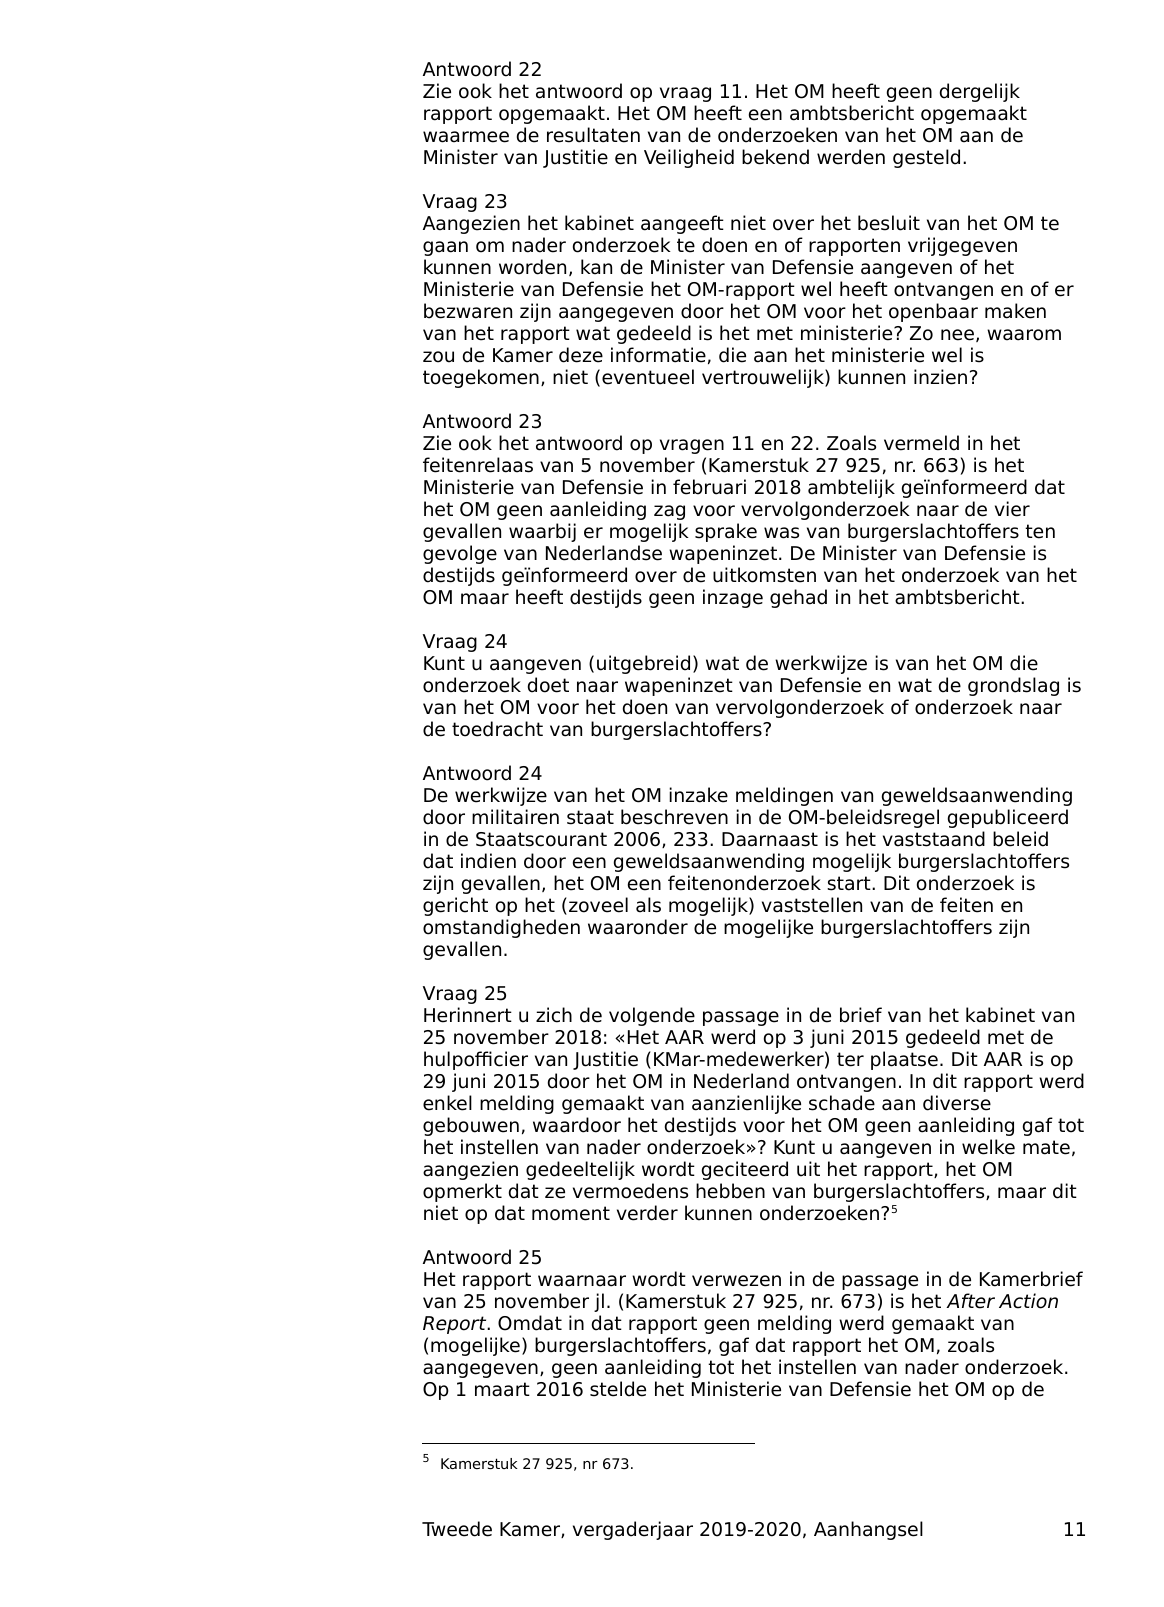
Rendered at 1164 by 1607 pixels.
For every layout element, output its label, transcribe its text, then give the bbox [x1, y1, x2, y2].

text Het rapport waarnaar wordt verwezen in de passage in de Kamerbrief van 25 november jl. (Kamerstuk 27 925, nr. 673) is het After Action Report. Omdat in dat rapport geen melding werd gemaakt van (mogelijke) burgerslachtoffers, gaf dat rapport het OM, zoals aangegeven, geen aanleiding tot het instellen van nader onderzoek. Op 1 maart 2016 stelde het Ministerie van Defensie het OM op de [422, 1269, 1087, 1401]
text Vraag 25 [422, 983, 1087, 1005]
text De werkwijze van het OM inzake meldingen van geweldsaanwending door militairen staat beschreven in de OM-beleidsregel gepubliceerd in de Staatscourant 2006, 233. Daarnaast is het vaststaand beleid dat indien door een geweldsaanwending mogelijk burgerslachtoffers zijn gevallen, het OM een feitenonderzoek start. Dit onderzoek is gericht op het (zoveel als mogelijk) vaststellen van de feiten en omstandigheden waaronder de mogelijke burgerslachtoffers zijn gevallen. [422, 785, 1087, 961]
text Aangezien het kabinet aangeeft niet over het besluit van het OM te gaan om nader onderzoek te doen en of rapporten vrijgegeven kunnen worden, kan de Minister van Defensie aangeven of het Ministerie van Defensie het OM-rapport wel heeft ontvangen en of er bezwaren zijn aangegeven door het OM voor het openbaar maken van het rapport wat gedeeld is het met ministerie? Zo nee, waarom zou de Kamer deze informatie, die aan het ministerie wel is toegekomen, niet (eventueel vertrouwelijk) kunnen inzien? [422, 213, 1087, 389]
text Zie ook het antwoord op vraag 11. Het OM heeft geen dergelijk rapport opgemaakt. Het OM heeft een ambtsbericht opgemaakt waarmee de resultaten van de onderzoeken van het OM aan de Minister van Justitie en Veiligheid bekend werden gesteld. [422, 81, 1087, 169]
text Antwoord 25 [422, 1247, 1087, 1269]
text Vraag 23 [422, 191, 1087, 213]
text Kamerstuk 27 925, nr 673. [422, 1452, 1087, 1474]
text Antwoord 22 [422, 59, 1087, 81]
text Kunt u aangeven (uitgebreid) wat de werkwijze is van het OM die onderzoek doet naar wapeninzet van Defensie en wat de grondslag is van het OM voor het doen van vervolgonderzoek of onderzoek naar de toedracht van burgerslachtoffers? [422, 653, 1087, 741]
text Antwoord 23 [422, 411, 1087, 433]
text Vraag 24 [422, 631, 1087, 653]
text Antwoord 24 [422, 763, 1087, 785]
text Herinnert u zich de volgende passage in de brief van het kabinet van 25 november 2018: «Het AAR werd op 3 juni 2015 gedeeld met de hulpofficier van Justitie (KMar-medewerker) ter plaatse. Dit AAR is op 29 juni 2015 door het OM in Nederland ontvangen. In dit rapport werd enkel melding gemaakt van aanzienlijke schade aan diverse gebouwen, waardoor het destijds voor het OM geen aanleiding gaf tot het instellen van nader onderzoek»? Kunt u aangeven in welke mate, aangezien gedeeltelijk wordt geciteerd uit het rapport, het OM opmerkt dat ze vermoedens hebben van burgerslachtoffers, maar dit niet op dat moment verder kunnen onderzoeken? [422, 1005, 1087, 1225]
text Zie ook het antwoord op vragen 11 en 22. Zoals vermeld in het feitenrelaas van 5 november (Kamerstuk 27 925, nr. 663) is het Ministerie van Defensie in februari 2018 ambtelijk geïnformeerd dat het OM geen aanleiding zag voor vervolgonderzoek naar de vier gevallen waarbij er mogelijk sprake was van burgerslachtoffers ten gevolge van Nederlandse wapeninzet. De Minister van Defensie is destijds geïnformeerd over de uitkomsten van het onderzoek van het OM maar heeft destijds geen inzage gehad in het ambtsbericht. [422, 433, 1087, 609]
